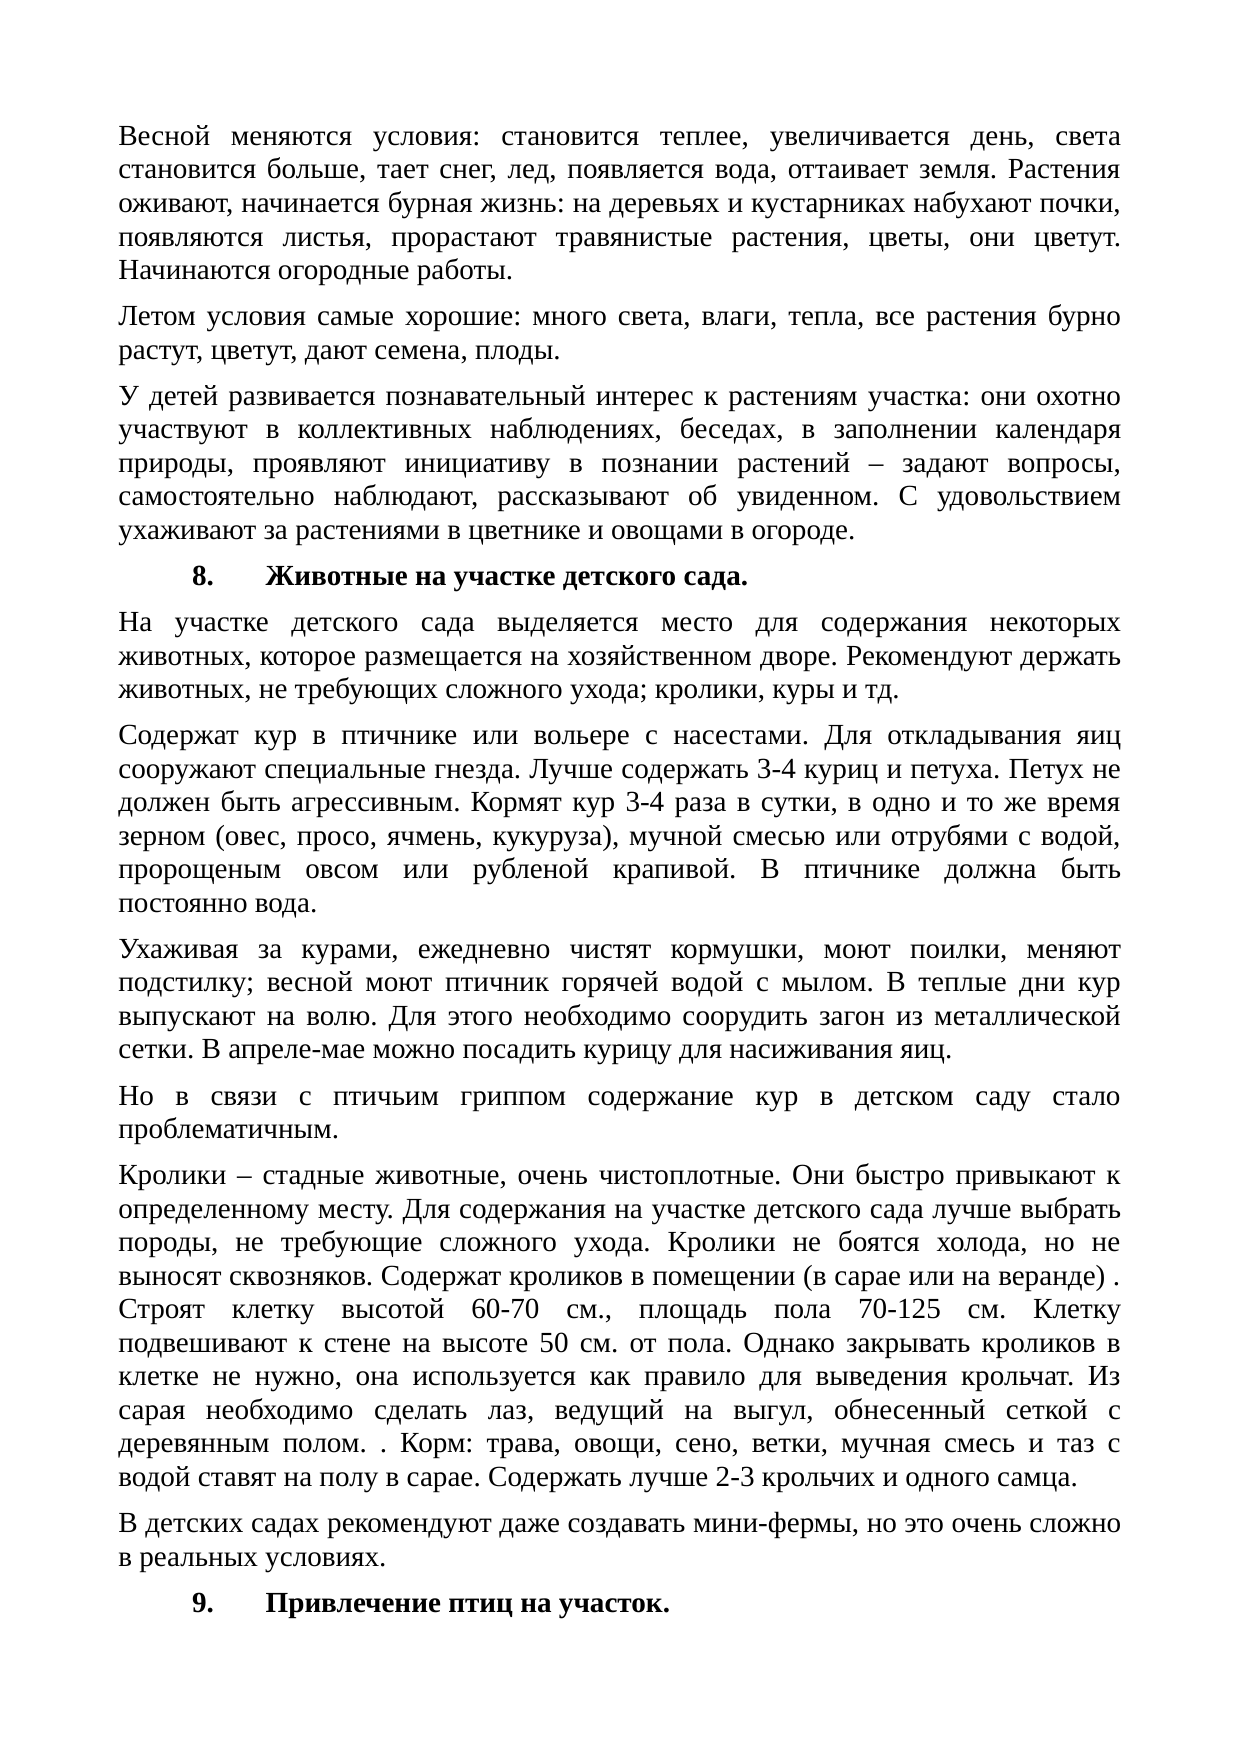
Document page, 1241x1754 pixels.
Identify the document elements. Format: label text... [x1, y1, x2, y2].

text У детей развивается познавательный интерес к растениям участка: они охотно участвуют в коллективных наблюдениях, беседах, в заполнении календаря природы, проявляют инициативу в познании растений – задают вопросы, самостоятельно наблюдают, рассказывают об увиденном. С удовольствием ухаживают за растениями в цветнике и овощами в огороде. [118, 378, 1122, 546]
text Ухаживая за курами, ежедневно чистят кормушки, моют поилки, меняют подстилку; весной моют птичник горячей водой с мылом. В теплые дни кур выпускают на волю. Для этого необходимо соорудить загон из металлической сетки. В апреле-мае можно посадить курицу для насиживания яиц. [118, 931, 1122, 1065]
text Содержат кур в птичнике или вольере с насестами. Для откладывания яиц сооружают специальные гнезда. Лучше содержать 3-4 куриц и петуха. Петух не должен быть агрессивным. Кормят кур 3-4 раза в сутки, в одно и то же время зерном (овес, просо, ячмень, кукуруза), мучной смесью или отрубями с водой, пророщеным овсом или рубленой крапивой. В птичнике должна быть постоянно вода. [118, 717, 1122, 918]
text Летом условия самые хорошие: много света, влаги, тепла, все растения бурно растут, цветут, дают семена, плоды. [118, 298, 1122, 365]
text В детских садах рекомендуют даже создавать мини-фермы, но это очень сложно в реальных условиях. [118, 1505, 1122, 1572]
text На участке детского сада выделяется место для содержания некоторых животных, которое размещается на хозяйственном дворе. Рекомендуют держать животных, не требующих сложного ухода; кролики, куры и тд. [118, 604, 1122, 705]
text Но в связи с птичьим гриппом содержание кур в детском саду стало проблематичным. [118, 1078, 1122, 1145]
text Кролики – стадные животные, очень чистоплотные. Они быстро привыкают к определенному месту. Для содержания на участке детского сада лучше выбрать породы, не требующие сложного ухода. Кролики не боятся холода, но не выносят сквозняков. Содержат кроликов в помещении (в сарае или на веранде) . Строят клетку высотой 60-70 см., площадь пола 70-125 см. Клетку подвешивают к стене на высоте 50 см. от пола. Однако закрывать кроликов в клетке не нужно, она используется как правило для выведения крольчат. Из сарая необходимо сделать лаз, ведущий на выгул, обнесенный сеткой с деревянным полом. . Корм: трава, овощи, сено, ветки, мучная смесь и таз с водой ставят на полу в сарае. Содержать лучше 2-3 крольчих и одного самца. [118, 1157, 1122, 1493]
list Животные на участке детского сада. [192, 558, 1122, 592]
text Весной меняются условия: становится теплее, увеличивается день, света становится больше, тает снег, лед, появляется вода, оттаивает земля. Растения оживают, начинается бурная жизнь: на деревьях и кустарниках набухают почки, появляются листья, прорастают травянистые растения, цветы, они цветут. Начинаются огородные работы. [118, 118, 1122, 286]
list Привлечение птиц на участок. [192, 1585, 1122, 1618]
